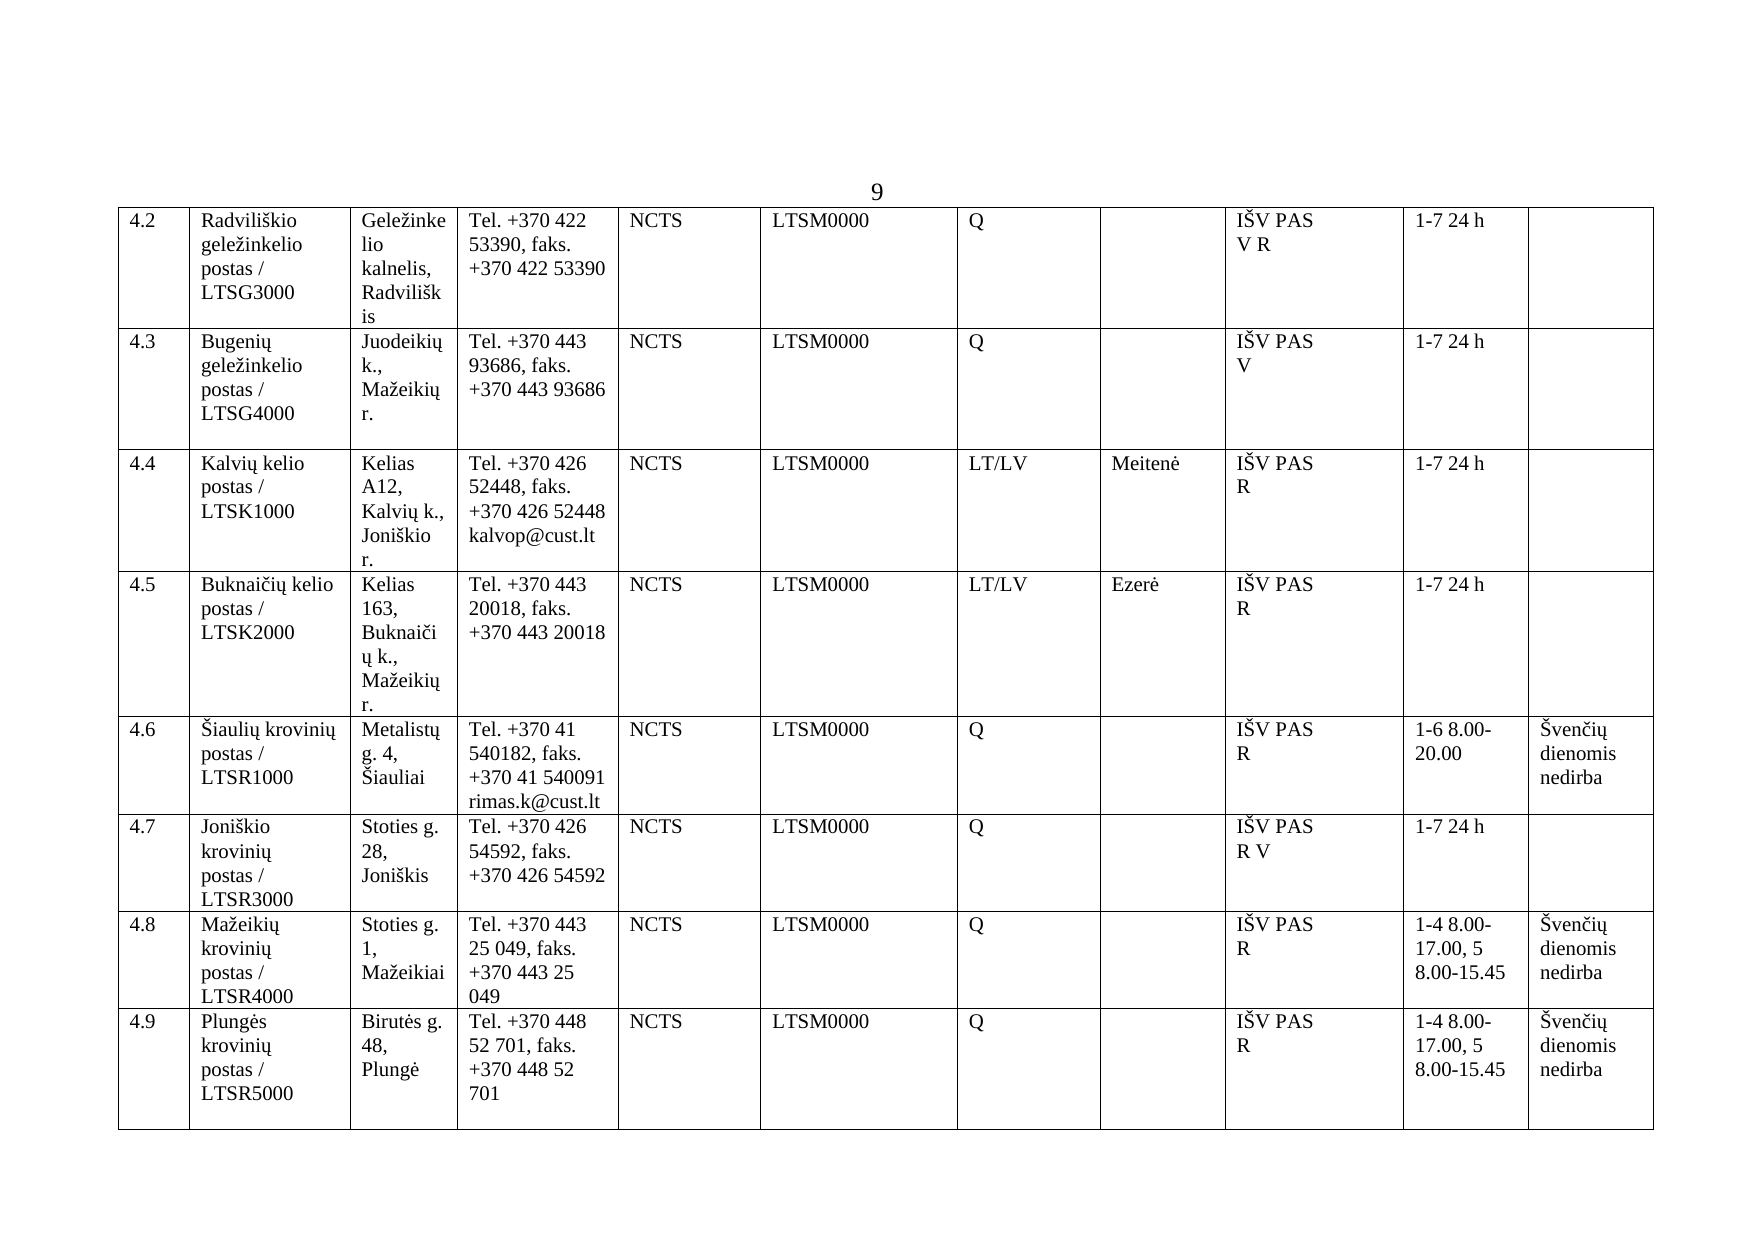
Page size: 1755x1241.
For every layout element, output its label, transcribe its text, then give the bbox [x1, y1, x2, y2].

table_cell Šiaulių krovinių postas / LTSR1000 [190, 717, 350, 813]
table_cell Švenčių dienomis nedirba [1529, 717, 1653, 813]
table_cell Birutės g. 48, Plungė [351, 1009, 457, 1129]
table_cell [1101, 329, 1225, 449]
table_cell 4.8 [119, 912, 189, 1008]
table_cell Radviliškio geležinkelio postas / LTSG3000 [190, 208, 350, 328]
table_cell Tel. +370 448 52 701, faks. +370 448 52 701 [458, 1009, 618, 1129]
table_cell LTSM0000 [761, 1009, 957, 1129]
table_cell NCTS [619, 329, 760, 449]
table_cell [1529, 450, 1653, 571]
table_cell NCTS [619, 1009, 760, 1129]
table_cell Tel. +370 443 93686, faks. +370 443 93686 [458, 329, 618, 449]
table_cell [1529, 208, 1653, 328]
table_cell 1-7 24 h [1404, 815, 1528, 911]
table_cell [1101, 717, 1225, 813]
table_cell Ezerė [1101, 572, 1225, 716]
table_cell NCTS [619, 450, 760, 571]
table_cell LTSM0000 [761, 572, 957, 716]
table_cell Bugenių geležinkelio postas / LTSG4000 [190, 329, 350, 449]
table_cell Juodeikių k., Mažeikių r. [351, 329, 457, 449]
table_cell Švenčių dienomis nedirba [1529, 1009, 1653, 1129]
table_cell 1-6 8.00-20.00 [1404, 717, 1528, 813]
table_cell [1529, 572, 1653, 716]
table_cell [1529, 815, 1653, 911]
table_cell IŠV PAS R [1226, 1009, 1403, 1129]
table_cell IŠV PAS R [1226, 912, 1403, 1008]
table_cell [1101, 815, 1225, 911]
table_cell Kalvių kelio postas / LTSK1000 [190, 450, 350, 571]
table_cell Tel. +370 443 20018, faks. +370 443 20018 [458, 572, 618, 716]
table_cell Q [958, 329, 1100, 449]
table_cell 4.2 [119, 208, 189, 328]
table_cell 4.3 [119, 329, 189, 449]
table_cell Tel. +370 426 54592, faks. +370 426 54592 [458, 815, 618, 911]
table_cell Tel. +370 443 25 049, faks. +370 443 25 049 [458, 912, 618, 1008]
table_cell Tel. +370 422 53390, faks. +370 422 53390 [458, 208, 618, 328]
table_cell Meitenė [1101, 450, 1225, 571]
table_cell Q [958, 208, 1100, 328]
table_cell [1101, 1009, 1225, 1129]
table_cell Metalistų g. 4, Šiauliai [351, 717, 457, 813]
table_cell 1-7 24 h [1404, 572, 1528, 716]
table_cell LT/LV [958, 450, 1100, 571]
table_cell IŠV PAS V [1226, 329, 1403, 449]
table_cell 1-7 24 h [1404, 329, 1528, 449]
table_cell Geležinkelio kalnelis, Radviliškis [351, 208, 457, 328]
table_cell Q [958, 717, 1100, 813]
table_cell Q [958, 815, 1100, 911]
table_cell IŠV PAS R V [1226, 815, 1403, 911]
table_cell 4.7 [119, 815, 189, 911]
table_cell LTSM0000 [761, 815, 957, 911]
table_cell 1-7 24 h [1404, 450, 1528, 571]
table_cell Buknaičių kelio postas / LTSK2000 [190, 572, 350, 716]
table_cell NCTS [619, 717, 760, 813]
table_cell 4.5 [119, 572, 189, 716]
table_cell IŠV PAS V R [1226, 208, 1403, 328]
table_cell [1101, 208, 1225, 328]
table_cell 1-4 8.00-17.00, 5 8.00-15.45 [1404, 1009, 1528, 1129]
table_cell 4.6 [119, 717, 189, 813]
table_cell 4.9 [119, 1009, 189, 1129]
table_cell NCTS [619, 208, 760, 328]
table_cell 1-4 8.00-17.00, 5 8.00-15.45 [1404, 912, 1528, 1008]
table_cell Kelias A12, Kalvių k., Joniškio r. [351, 450, 457, 571]
table_cell 1-7 24 h [1404, 208, 1528, 328]
table_cell Plungės krovinių postas / LTSR5000 [190, 1009, 350, 1129]
table_cell Mažeikių krovinių postas / LTSR4000 [190, 912, 350, 1008]
table_cell [1529, 329, 1653, 449]
table_cell LTSM0000 [761, 717, 957, 813]
table_cell Tel. +370 41 540182, faks. +370 41 540091 rimas.k@cust.lt [458, 717, 618, 813]
table_cell NCTS [619, 912, 760, 1008]
table_cell [1101, 912, 1225, 1008]
table_cell LTSM0000 [761, 329, 957, 449]
table_cell Švenčių dienomis nedirba [1529, 912, 1653, 1008]
table_cell LTSM0000 [761, 208, 957, 328]
table_cell Stoties g. 28, Joniškis [351, 815, 457, 911]
table_cell Kelias 163, Buknaičių k., Mažeikių r. [351, 572, 457, 716]
table_cell Q [958, 912, 1100, 1008]
table_cell Stoties g. 1, Mažeikiai [351, 912, 457, 1008]
table_cell 4.4 [119, 450, 189, 571]
table_cell NCTS [619, 815, 760, 911]
table_cell IŠV PAS R [1226, 717, 1403, 813]
table_cell NCTS [619, 572, 760, 716]
table_cell Tel. +370 426 52448, faks. +370 426 52448 kalvop@cust.lt [458, 450, 618, 571]
table_cell LTSM0000 [761, 450, 957, 571]
table_cell Q [958, 1009, 1100, 1129]
table_cell IŠV PAS R [1226, 572, 1403, 716]
table_cell IŠV PAS R [1226, 450, 1403, 571]
table_cell Joniškio krovinių postas / LTSR3000 [190, 815, 350, 911]
table_cell LTSM0000 [761, 912, 957, 1008]
table_cell LT/LV [958, 572, 1100, 716]
